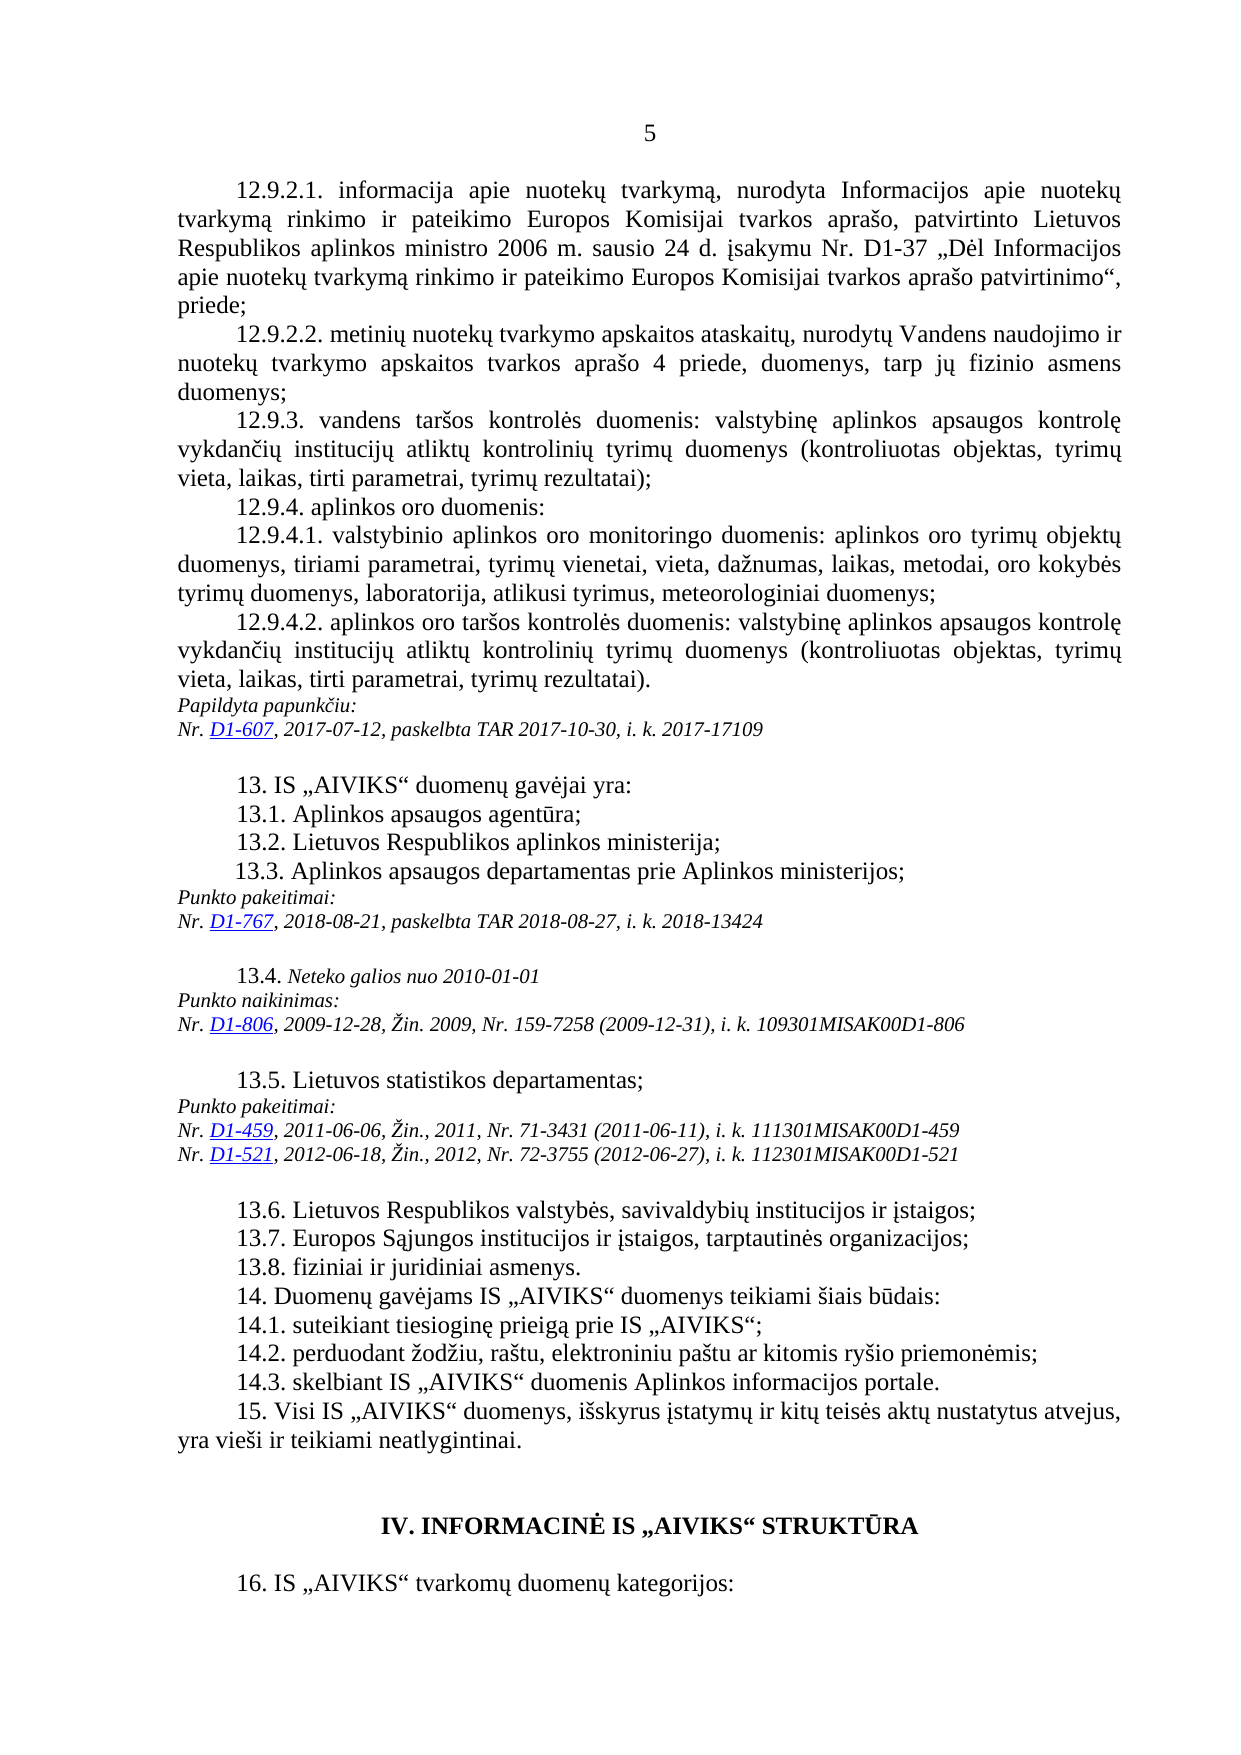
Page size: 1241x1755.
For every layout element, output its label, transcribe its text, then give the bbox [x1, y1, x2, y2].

text Punkto pakeitimai: [177, 885, 1122, 909]
text IV. INFORMACINĖ IS „AIVIKS“ STRUKTŪRA [177, 1511, 1122, 1540]
text Punkto pakeitimai: [177, 1094, 1122, 1118]
text Punkto naikinimas: [177, 988, 1122, 1012]
text 13.1. Aplinkos apsaugos agentūra; [177, 799, 1122, 827]
text Nr. D1-459, 2011-06-06, Žin., 2011, Nr. 71-3431 (2011-06-11), i. k. 111301MISAK00D1-459 [177, 1118, 1122, 1142]
text 14.2. perduodant žodžiu, raštu, elektroniniu paštu ar kitomis ryšio priemonėmis; [177, 1338, 1122, 1367]
text 16. IS „AIVIKS“ tvarkomų duomenų kategorijos: [177, 1568, 1122, 1597]
text 13. IS „AIVIKS“ duomenų gavėjai yra: [177, 770, 1122, 799]
text 13.7. Europos Sąjungos institucijos ir įstaigos, tarptautinės organizacijos; [177, 1223, 1122, 1252]
text 12.9.2.1. informacija apie nuotekų tvarkymą, nurodyta Informacijos apie nuotekų tvarkymą rinkimo ir pateikimo Europos Komisijai tvarkos aprašo, patvirtinto Lietuvos Respublikos aplinkos ministro 2006 m. sausio 24 d. įsakymu Nr. D1-37 „Dėl Informacijos apie nuotekų tvarkymą rinkimo ir pateikimo Europos Komisijai tvarkos aprašo patvirtinimo“, priede; [177, 176, 1122, 319]
text 14.1. suteikiant tiesioginę prieigą prie IS „AIVIKS“; [177, 1310, 1122, 1338]
text 13.8. fiziniai ir juridiniai asmenys. [177, 1252, 1122, 1281]
text 13.2. Lietuvos Respublikos aplinkos ministerija; [177, 827, 1122, 856]
text 12.9.4.2. aplinkos oro taršos kontrolės duomenis: valstybinę aplinkos apsaugos kontrolę vykdančių institucijų atliktų kontrolinių tyrimų duomenys (kontroliuotas objektas, tyrimų vieta, laikas, tirti parametrai, tyrimų rezultatai). [177, 607, 1122, 693]
text 13.6. Lietuvos Respublikos valstybės, savivaldybių institucijos ir įstaigos; [177, 1195, 1122, 1223]
text Nr. D1-607, 2017-07-12, paskelbta TAR 2017-10-30, i. k. 2017-17109 [177, 717, 1122, 741]
text 13.5. Lietuvos statistikos departamentas; [177, 1065, 1122, 1094]
text 14.3. skelbiant IS „AIVIKS“ duomenis Aplinkos informacijos portale. [177, 1367, 1122, 1396]
text 12.9.4.1. valstybinio aplinkos oro monitoringo duomenis: aplinkos oro tyrimų objektų duomenys, tiriami parametrai, tyrimų vienetai, vieta, dažnumas, laikas, metodai, oro kokybės tyrimų duomenys, laboratorija, atlikusi tyrimus, meteorologiniai duomenys; [177, 521, 1122, 607]
text Nr. D1-521, 2012-06-18, Žin., 2012, Nr. 72-3755 (2012-06-27), i. k. 112301MISAK00D1-521 [177, 1142, 1122, 1166]
text Papildyta papunkčiu: [177, 693, 1122, 717]
text 12.9.2.2. metinių nuotekų tvarkymo apskaitos ataskaitų, nurodytų Vandens naudojimo ir nuotekų tvarkymo apskaitos tvarkos aprašo 4 priede, duomenys, tarp jų fizinio asmens duomenys; [177, 319, 1122, 406]
text 12.9.3. vandens taršos kontrolės duomenis: valstybinę aplinkos apsaugos kontrolę vykdančių institucijų atliktų kontrolinių tyrimų duomenys (kontroliuotas objektas, tyrimų vieta, laikas, tirti parametrai, tyrimų rezultatai); [177, 406, 1122, 492]
text 12.9.4. aplinkos oro duomenis: [177, 492, 1122, 521]
text Nr. D1-767, 2018-08-21, paskelbta TAR 2018-08-27, i. k. 2018-13424 [177, 909, 1122, 933]
text 13.4. Neteko galios nuo 2010-01-01 [177, 962, 1122, 988]
text 13.3. Aplinkos apsaugos departamentas prie Aplinkos ministerijos; [177, 856, 1122, 885]
text 14. Duomenų gavėjams IS „AIVIKS“ duomenys teikiami šiais būdais: [177, 1281, 1122, 1310]
text Nr. D1-806, 2009-12-28, Žin. 2009, Nr. 159-7258 (2009-12-31), i. k. 109301MISAK00D1-806 [177, 1012, 1122, 1036]
text 15. Visi IS „AIVIKS“ duomenys, išskyrus įstatymų ir kitų teisės aktų nustatytus atvejus, yra vieši ir teikiami neatlygintinai. [177, 1396, 1122, 1453]
